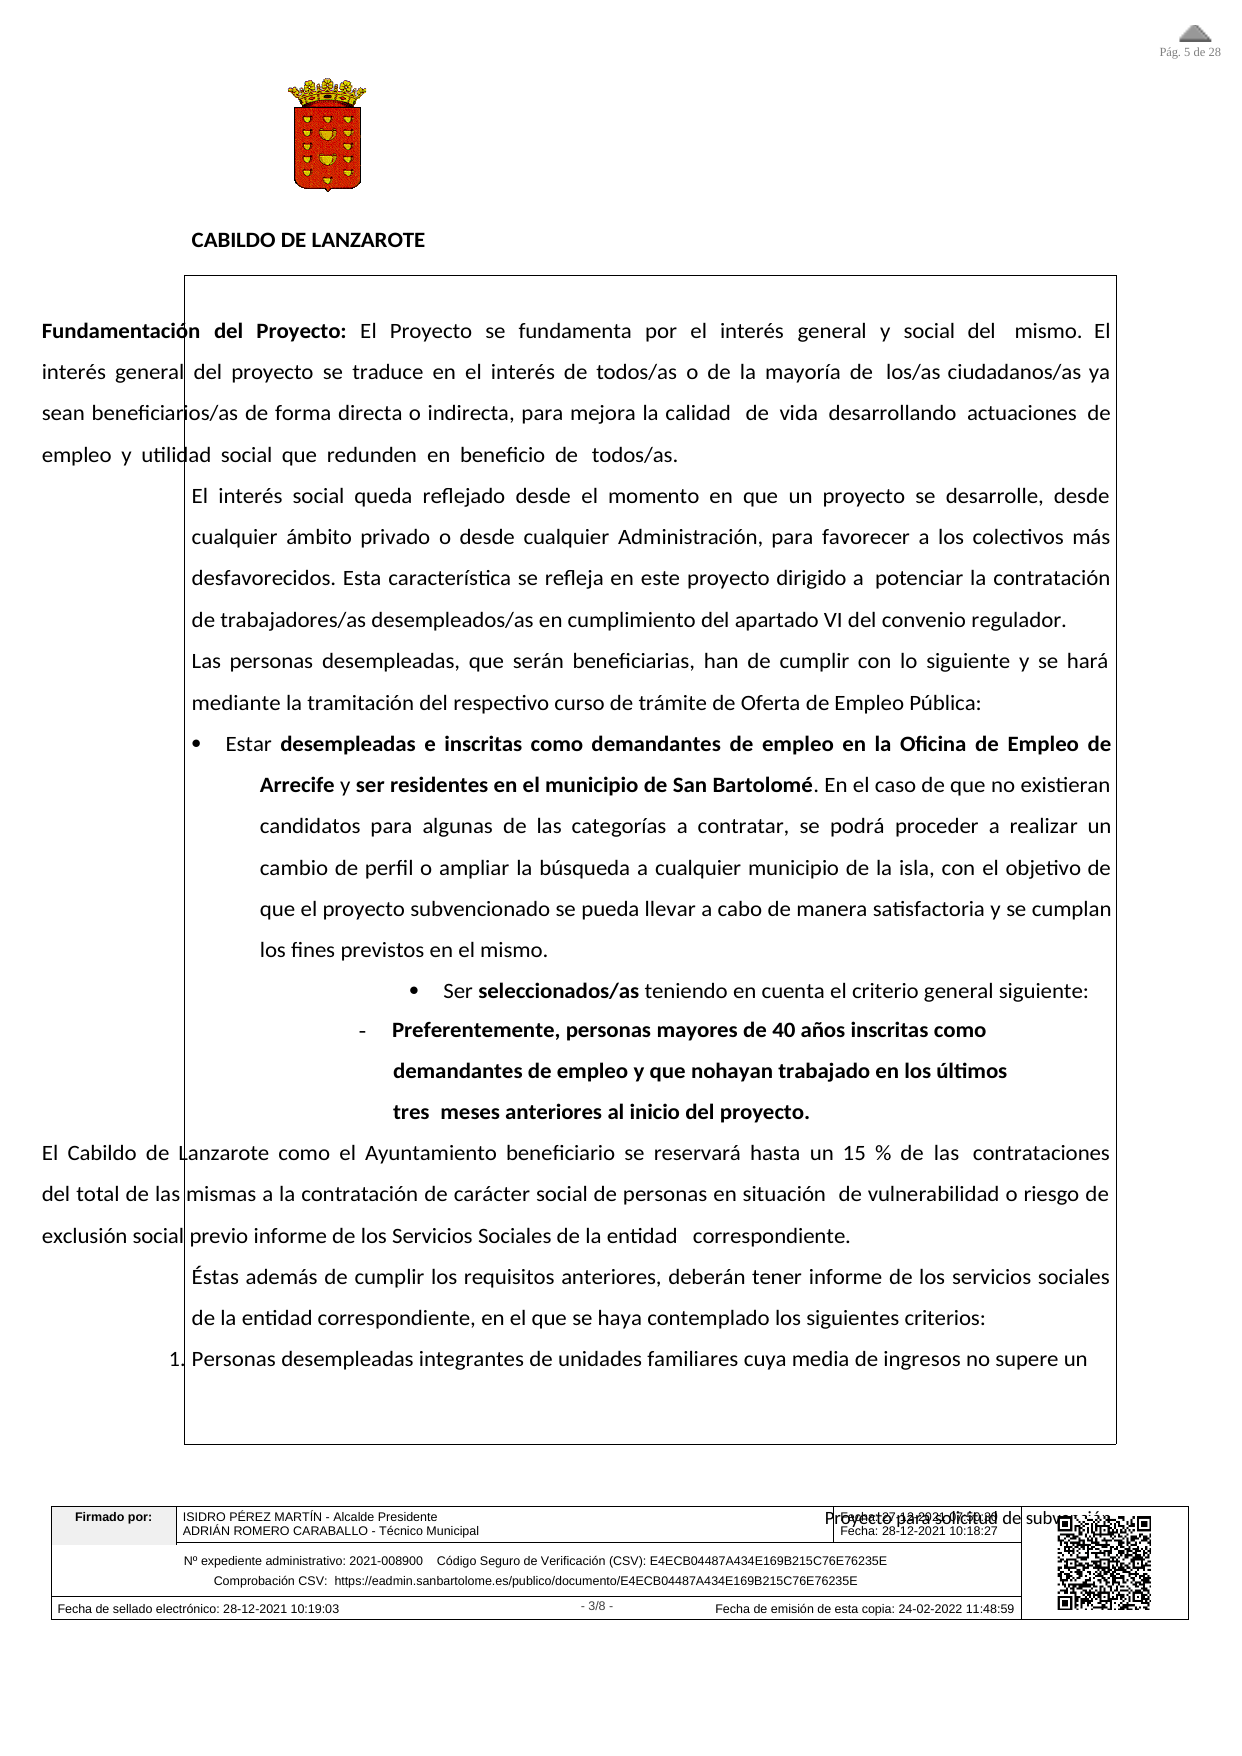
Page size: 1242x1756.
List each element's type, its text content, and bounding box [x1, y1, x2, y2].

subtitle Fundamentación del Proyecto: El Proyecto se fundamenta por el interés general y social del mismo. El interés general del proyecto se traduce en el interés de todos/as o de la mayoría de los/as ciudadanos/as ya sean beneficiarios/as de forma directa o indirecta, para mejora la calidad de vida desarrollando actuaciones de empleo y utilidad social que redunden en beneficio de todos/as. [185, 317, 1111, 467]
table_header Firmado por: [52, 1507, 176, 1542]
table_header [1022, 1507, 1188, 1619]
table_cell Fecha de sellado electrónico: 28-12-2021 10:19:03 - 3/8 - Fecha de emisión de esta copia: 24-02-2022 11:48:59 [52, 1597, 1021, 1619]
picture [287, 78, 367, 192]
table_header Fecha: 27-12-2021 07:50:30 Fecha: 28-12-2021 10:18:27 [834, 1531, 1021, 1542]
picture [1178, 25, 1212, 42]
list Personas desempleadas integrantes de unidades familiares cuya media de ingresos no supere un [1117, 1346, 1233, 1372]
subtitle Fundamentación del Proyecto: El Proyecto se fundamenta por el interés general y social del mismo. El interés general del proyecto se traduce en el interés de todos/as o de la mayoría de los/as ciudadanos/as ya sean beneficiarios/as de forma directa o indirecta, para mejora la calidad de vida desarrollando actuaciones de empleo y utilidad social que redunden en beneficio de todos/as. [42, 317, 184, 467]
list Ser seleccionados/as teniendo en cuenta el criterio general siguiente: [410, 978, 1116, 1004]
table_cell Nº expediente administrativo: 2021-008900 Código Seguro de Verificación (CSV): E4ECB04487A434E169B215C76E76235E Comprobación CSV: https://eadmin.sanbartolome.es/publico/documento/E4ECB04487A434E169B215C76E76235E [52, 1543, 1021, 1596]
list Personas desempleadas integrantes de unidades familiares cuya media de ingresos no supere un [185, 1346, 1116, 1372]
list Estar desempleadas e inscritas como demandantes de empleo en la Oficina de Empleo de Arrecife y ser residentes en el municipio de San Bartolomé. En el caso de que no existieran candidatos para algunas de las categorías a contratar, se podrá proceder a realizar un cambio de perfil o ampliar la búsqueda a cualquier municipio de la isla, con el objetivo de que el proyecto subvencionado se pueda llevar a cabo de manera satisfactoria y se cumplan los fines previstos en el mismo. [192, 730, 1111, 963]
picture [1057, 1516, 1151, 1610]
subtitle El Cabildo de Lanzarote como el Ayuntamiento beneficiario se reservará hasta un 15 % de las contrataciones del total de las mismas a la contratación de carácter social de personas en situación de vulnerabilidad o riesgo de exclusión social previo informe de los Servicios Sociales de la entidad correspondiente. [42, 1139, 184, 1248]
subtitle CABILDO DE LANZAROTE [191, 226, 1233, 253]
text Éstas además de cumplir los requisitos anteriores, deberán tener informe de los servicios sociales de la entidad correspondiente, en el que se haya contemplado los siguientes criterios: [191, 1263, 1110, 1331]
table_header ISIDRO PÉREZ MARTÍN - Alcalde Presidente ADRIÁN ROMERO CARABALLO - Técnico Municipal [177, 1507, 833, 1542]
text Las personas desempleadas, que serán beneficiarias, han de cumplir con lo siguiente y se hará mediante la tramitación del respectivo curso de trámite de Oferta de Empleo Pública: [191, 647, 1109, 715]
list [1117, 978, 1233, 1004]
subtitle - Preferentemente, personas mayores de 40 años inscritas como demandantes de empleo y que nohayan trabajado en los últimos tres meses anteriores al inicio del proyecto. [359, 1017, 1048, 1125]
subtitle El Cabildo de Lanzarote como el Ayuntamiento beneficiario se reservará hasta un 15 % de las contrataciones del total de las mismas a la contratación de carácter social de personas en situación de vulnerabilidad o riesgo de exclusión social previo informe de los Servicios Sociales de la entidad correspondiente. [185, 1139, 1110, 1248]
text El interés social queda reflejado desde el momento en que un proyecto se desarrolle, desde cualquier ámbito privado o desde cualquier Administración, para favorecer a los colectivos más desfavorecidos. Esta característica se refleja en este proyecto dirigido a potenciar la contratación de trabajadores/as desempleados/as en cumplimiento del apartado VI del convenio regulador. [191, 482, 1110, 632]
